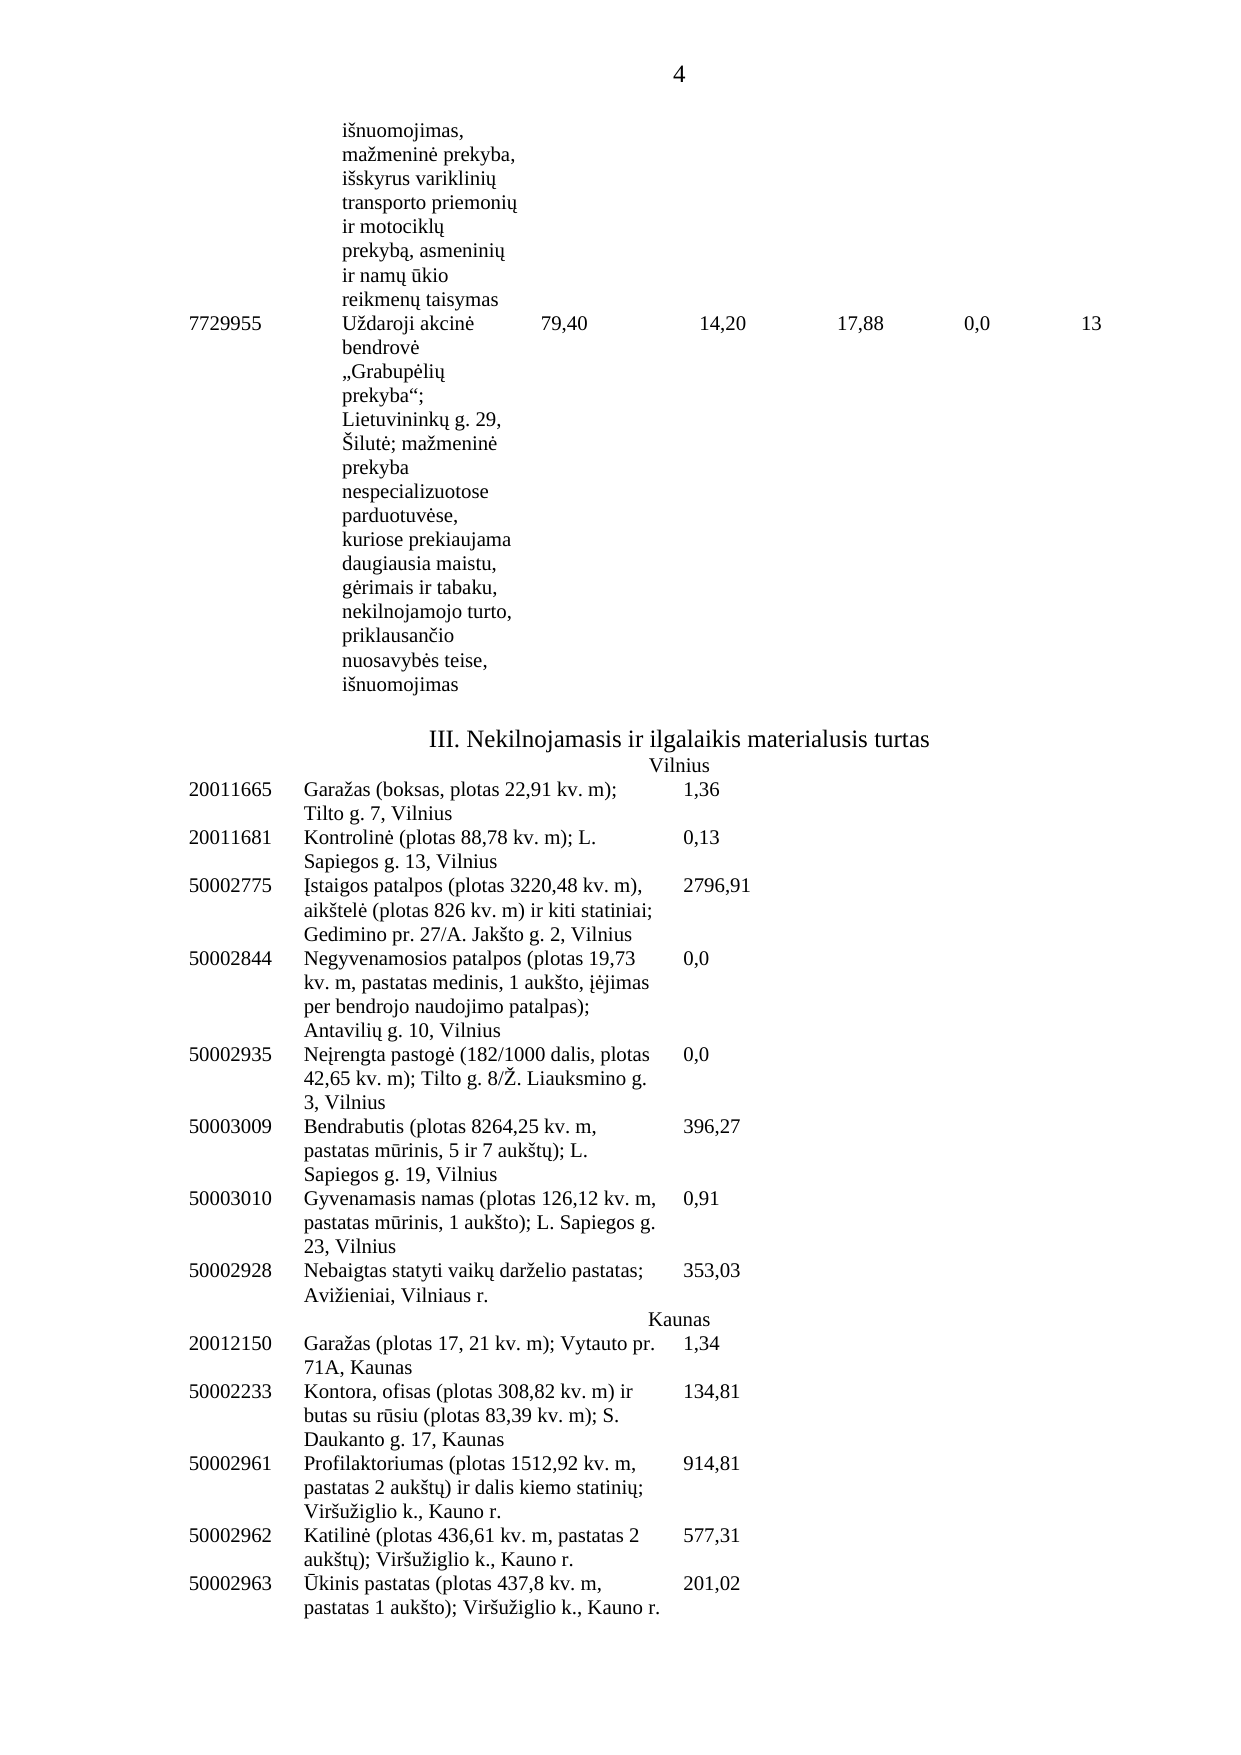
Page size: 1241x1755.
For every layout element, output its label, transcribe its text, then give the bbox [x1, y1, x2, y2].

table_cell 50003010 [177, 1186, 292, 1258]
table_cell 50002962 [177, 1523, 292, 1571]
table_cell 50002961 [177, 1451, 292, 1523]
table_cell Neįrengta pastogė (182/1000 dalis, plotas 42,65 kv. m); Tilto g. 8/Ž. Liauksmino g. 3, Vilnius [292, 1042, 672, 1114]
text III. Nekilnojamasis ir ilgalaikis materialusis turtas [177, 724, 1181, 753]
table_cell 396,27 [672, 1114, 1181, 1186]
table_cell 79,40 [529, 311, 688, 696]
table_cell 50003009 [177, 1114, 292, 1186]
table_cell 201,02 [672, 1571, 1181, 1619]
table_cell Profilaktoriumas (plotas 1512,92 kv. m, pastatas 2 aukštų) ir dalis kiemo statinių; Viršužiglio k., Kauno r. [292, 1451, 672, 1523]
table_cell 50002775 [177, 874, 292, 946]
table_cell Negyvenamosios patalpos (plotas 19,73 kv. m, pastatas medinis, 1 aukšto, įėjimas per bendrojo naudojimo patalpas); Antavilių g. 10, Vilnius [292, 946, 672, 1042]
table_cell [1070, 118, 1181, 311]
table_cell Nebaigtas statyti vaikų darželio pastatas; Avižieniai, Vilniaus r. [292, 1259, 672, 1307]
table_cell 13 [1070, 311, 1181, 696]
table_cell 0,0 [672, 946, 1181, 1042]
table_cell 50002928 [177, 1259, 292, 1307]
table_cell Kontora, ofisas (plotas 308,82 kv. m) ir butas su rūsiu (plotas 83,39 kv. m); S. Daukanto g. 17, Kaunas [292, 1379, 672, 1451]
table_cell Kaunas [177, 1307, 1181, 1331]
table_cell 134,81 [672, 1379, 1181, 1451]
table_cell Garažas (plotas 17, 21 kv. m); Vytauto pr. 71A, Kaunas [292, 1331, 672, 1379]
table_cell Kontrolinė (plotas 88,78 kv. m); L. Sapiegos g. 13, Vilnius [292, 825, 672, 873]
table_cell Bendrabutis (plotas 8264,25 kv. m, pastatas mūrinis, 5 ir 7 aukštų); L. Sapiegos g. 19, Vilnius [292, 1114, 672, 1186]
table_cell [177, 118, 331, 311]
table_cell 0,13 [672, 825, 1181, 873]
table_cell 20011665 [177, 777, 292, 825]
table_cell 0,0 [953, 311, 1069, 696]
table_cell Ūkinis pastatas (plotas 437,8 kv. m, pastatas 1 aukšto); Viršužiglio k., Kauno r. [292, 1571, 672, 1619]
table_cell 2796,91 [672, 874, 1181, 946]
table_cell 1,36 [672, 777, 1181, 825]
table_cell 50002844 [177, 946, 292, 1042]
table_cell išnuomojimas, mažmeninė prekyba, išskyrus variklinių transporto priemonių ir motociklų prekybą, asmeninių ir namų ūkio reikmenų taisymas [331, 118, 529, 311]
table_cell 20012150 [177, 1331, 292, 1379]
table_cell 17,88 [826, 311, 953, 696]
table_header Vilnius [177, 753, 1181, 777]
table_cell 1,34 [672, 1331, 1181, 1379]
table_cell 0,91 [672, 1186, 1181, 1258]
table_cell [953, 118, 1069, 311]
table_cell Katilinė (plotas 436,61 kv. m, pastatas 2 aukštų); Viršužiglio k., Kauno r. [292, 1523, 672, 1571]
table_cell 20011681 [177, 825, 292, 873]
table_cell [529, 118, 688, 311]
table_cell Garažas (boksas, plotas 22,91 kv. m); Tilto g. 7, Vilnius [292, 777, 672, 825]
table_cell 353,03 [672, 1259, 1181, 1307]
table_cell Įstaigos patalpos (plotas 3220,48 kv. m), aikštelė (plotas 826 kv. m) ir kiti statiniai; Gedimino pr. 27/A. Jakšto g. 2, Vilnius [292, 874, 672, 946]
table_cell Uždaroji akcinė bendrovė „Grabupėlių prekyba“; Lietuvininkų g. 29, Šilutė; mažmeninė prekyba nespecializuotose parduotuvėse, kuriose prekiaujama daugiausia maistu, gėrimais ir tabaku, nekilnojamojo turto, priklausančio nuosavybės teise, išnuomojimas [331, 311, 529, 696]
table_cell 14,20 [688, 311, 826, 696]
table_cell 7729955 [177, 311, 331, 696]
table_cell 577,31 [672, 1523, 1181, 1571]
table_cell [826, 118, 953, 311]
table_cell 50002935 [177, 1042, 292, 1114]
table_cell 50002233 [177, 1379, 292, 1451]
table_cell Gyvenamasis namas (plotas 126,12 kv. m, pastatas mūrinis, 1 aukšto); L. Sapiegos g. 23, Vilnius [292, 1186, 672, 1258]
table_cell 914,81 [672, 1451, 1181, 1523]
table_cell 50002963 [177, 1571, 292, 1619]
table_cell 0,0 [672, 1042, 1181, 1114]
table_cell [688, 118, 826, 311]
